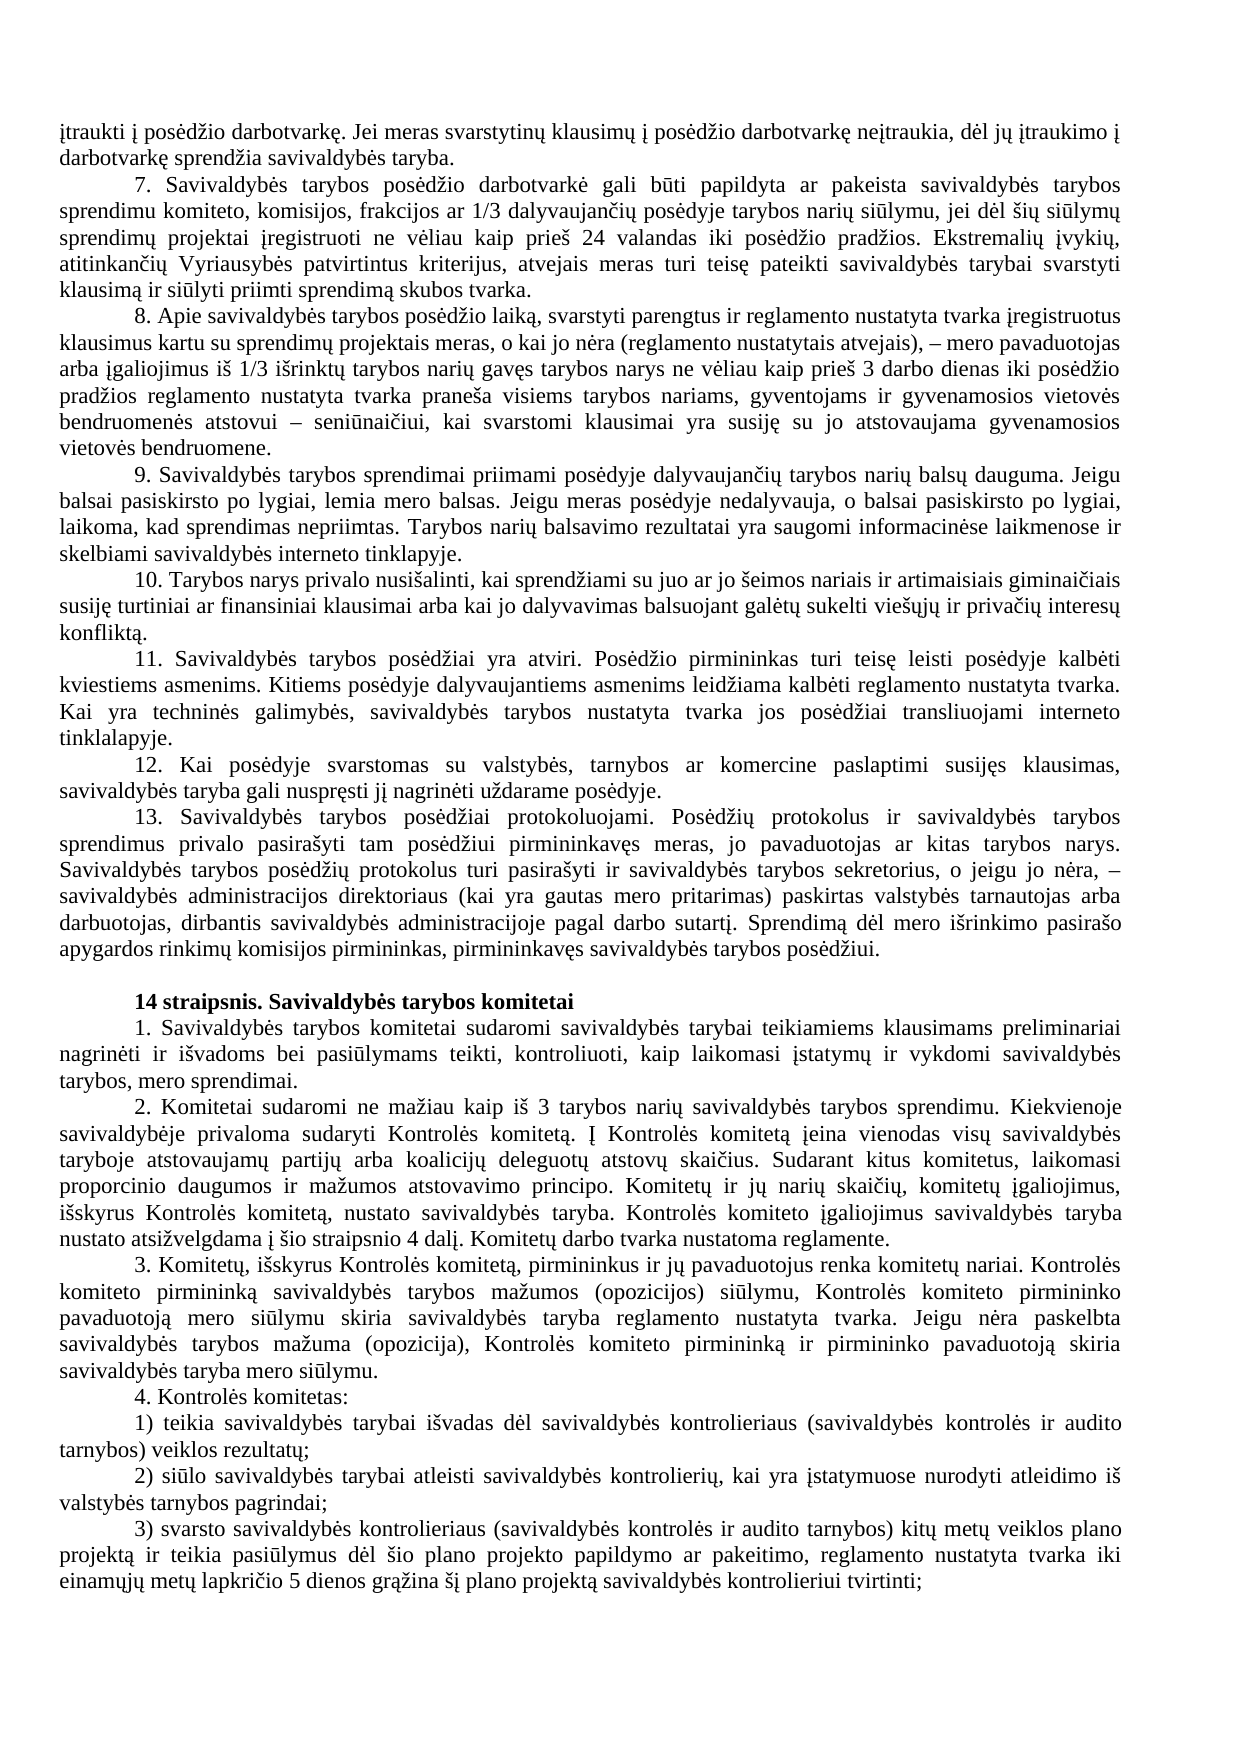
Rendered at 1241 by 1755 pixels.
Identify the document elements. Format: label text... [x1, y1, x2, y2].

text 3. Komitetų, išskyrus Kontrolės komitetą, pirmininkus ir jų pavaduotojus renka komitetų nariai. Kontrolės komiteto pirmininką savivaldybės tarybos mažumos (opozicijos) siūlymu, Kontrolės komiteto pirmininko pavaduotoją mero siūlymu skiria savivaldybės taryba reglamento nustatyta tvarka. Jeigu nėra paskelbta savivaldybės tarybos mažuma (opozicija), Kontrolės komiteto pirmininką ir pirmininko pavaduotoją skiria savivaldybės taryba mero siūlymu. [59, 1251, 1122, 1383]
text 12. Kai posėdyje svarstomas su valstybės, tarnybos ar komercine paslaptimi susijęs klausimas, savivaldybės taryba gali nuspręsti jį nagrinėti uždarame posėdyje. [59, 751, 1122, 803]
text 14 straipsnis. Savivaldybės tarybos komitetai [59, 988, 1122, 1014]
text 7. Savivaldybės tarybos posėdžio darbotvarkė gali būti papildyta ar pakeista savivaldybės tarybos sprendimu komiteto, komisijos, frakcijos ar 1/3 dalyvaujančių posėdyje tarybos narių siūlymu, jei dėl šių siūlymų sprendimų projektai įregistruoti ne vėliau kaip prieš 24 valandas iki posėdžio pradžios. Ekstremalių įvykių, atitinkančių Vyriausybės patvirtintus kriterijus, atvejais meras turi teisę pateikti savivaldybės tarybai svarstyti klausimą ir siūlyti priimti sprendimą skubos tvarka. [59, 171, 1122, 303]
text 9. Savivaldybės tarybos sprendimai priimami posėdyje dalyvaujančių tarybos narių balsų dauguma. Jeigu balsai pasiskirsto po lygiai, lemia mero balsas. Jeigu meras posėdyje nedalyvauja, o balsai pasiskirsto po lygiai, laikoma, kad sprendimas nepriimtas. Tarybos narių balsavimo rezultatai yra saugomi informacinėse laikmenose ir skelbiami savivaldybės interneto tinklapyje. [59, 461, 1122, 566]
text 2. Komitetai sudaromi ne mažiau kaip iš 3 tarybos narių savivaldybės tarybos sprendimu. Kiekvienoje savivaldybėje privaloma sudaryti Kontrolės komitetą. Į Kontrolės komitetą įeina vienodas visų savivaldybės taryboje atstovaujamų partijų arba koalicijų deleguotų atstovų skaičius. Sudarant kitus komitetus, laikomasi proporcinio daugumos ir mažumos atstovavimo principo. Komitetų ir jų narių skaičių, komitetų įgaliojimus, išskyrus Kontrolės komitetą, nustato savivaldybės taryba. Kontrolės komiteto įgaliojimus savivaldybės taryba nustato atsižvelgdama į šio straipsnio 4 dalį. Komitetų darbo tvarka nustatoma reglamente. [59, 1093, 1122, 1251]
text 11. Savivaldybės tarybos posėdžiai yra atviri. Posėdžio pirmininkas turi teisę leisti posėdyje kalbėti kviestiems asmenims. Kitiems posėdyje dalyvaujantiems asmenims leidžiama kalbėti reglamento nustatyta tvarka. Kai yra techninės galimybės, savivaldybės tarybos nustatyta tvarka jos posėdžiai transliuojami interneto tinklalapyje. [59, 645, 1122, 751]
text 3) svarsto savivaldybės kontrolieriaus (savivaldybės kontrolės ir audito tarnybos) kitų metų veiklos plano projektą ir teikia pasiūlymus dėl šio plano projekto papildymo ar pakeitimo, reglamento nustatyta tvarka iki einamųjų metų lapkričio 5 dienos grąžina šį plano projektą savivaldybės kontrolieriui tvirtinti; [59, 1515, 1122, 1594]
text 13. Savivaldybės tarybos posėdžiai protokoluojami. Posėdžių protokolus ir savivaldybės tarybos sprendimus privalo pasirašyti tam posėdžiui pirmininkavęs meras, jo pavaduotojas ar kitas tarybos narys. Savivaldybės tarybos posėdžių protokolus turi pasirašyti ir savivaldybės tarybos sekretorius, o jeigu jo nėra, – savivaldybės administracijos direktoriaus (kai yra gautas mero pritarimas) paskirtas valstybės tarnautojas arba darbuotojas, dirbantis savivaldybės administracijoje pagal darbo sutartį. Sprendimą dėl mero išrinkimo pasirašo apygardos rinkimų komisijos pirmininkas, pirmininkavęs savivaldybės tarybos posėdžiui. [59, 803, 1122, 961]
text įtraukti į posėdžio darbotvarkę. Jei meras svarstytinų klausimų į posėdžio darbotvarkę neįtraukia, dėl jų įtraukimo į darbotvarkę sprendžia savivaldybės taryba. [59, 118, 1122, 171]
text 8. Apie savivaldybės tarybos posėdžio laiką, svarstyti parengtus ir reglamento nustatyta tvarka įregistruotus klausimus kartu su sprendimų projektais meras, o kai jo nėra (reglamento nustatytais atvejais), – mero pavaduotojas arba įgaliojimus iš 1/3 išrinktų tarybos narių gavęs tarybos narys ne vėliau kaip prieš 3 darbo dienas iki posėdžio pradžios reglamento nustatyta tvarka praneša visiems tarybos nariams, gyventojams ir gyvenamosios vietovės bendruomenės atstovui – seniūnaičiui, kai svarstomi klausimai yra susiję su jo atstovaujama gyvenamosios vietovės bendruomene. [59, 303, 1122, 461]
text 10. Tarybos narys privalo nusišalinti, kai sprendžiami su juo ar jo šeimos nariais ir artimaisiais giminaičiais susiję turtiniai ar finansiniai klausimai arba kai jo dalyvavimas balsuojant galėtų sukelti viešųjų ir privačių interesų konfliktą. [59, 566, 1122, 645]
text 1) teikia savivaldybės tarybai išvadas dėl savivaldybės kontrolieriaus (savivaldybės kontrolės ir audito tarnybos) veiklos rezultatų; [59, 1409, 1122, 1462]
text 2) siūlo savivaldybės tarybai atleisti savivaldybės kontrolierių, kai yra įstatymuose nurodyti atleidimo iš valstybės tarnybos pagrindai; [59, 1462, 1122, 1515]
text 4. Kontrolės komitetas: [59, 1383, 1122, 1409]
text 1. Savivaldybės tarybos komitetai sudaromi savivaldybės tarybai teikiamiems klausimams preliminariai nagrinėti ir išvadoms bei pasiūlymams teikti, kontroliuoti, kaip laikomasi įstatymų ir vykdomi savivaldybės tarybos, mero sprendimai. [59, 1014, 1122, 1093]
